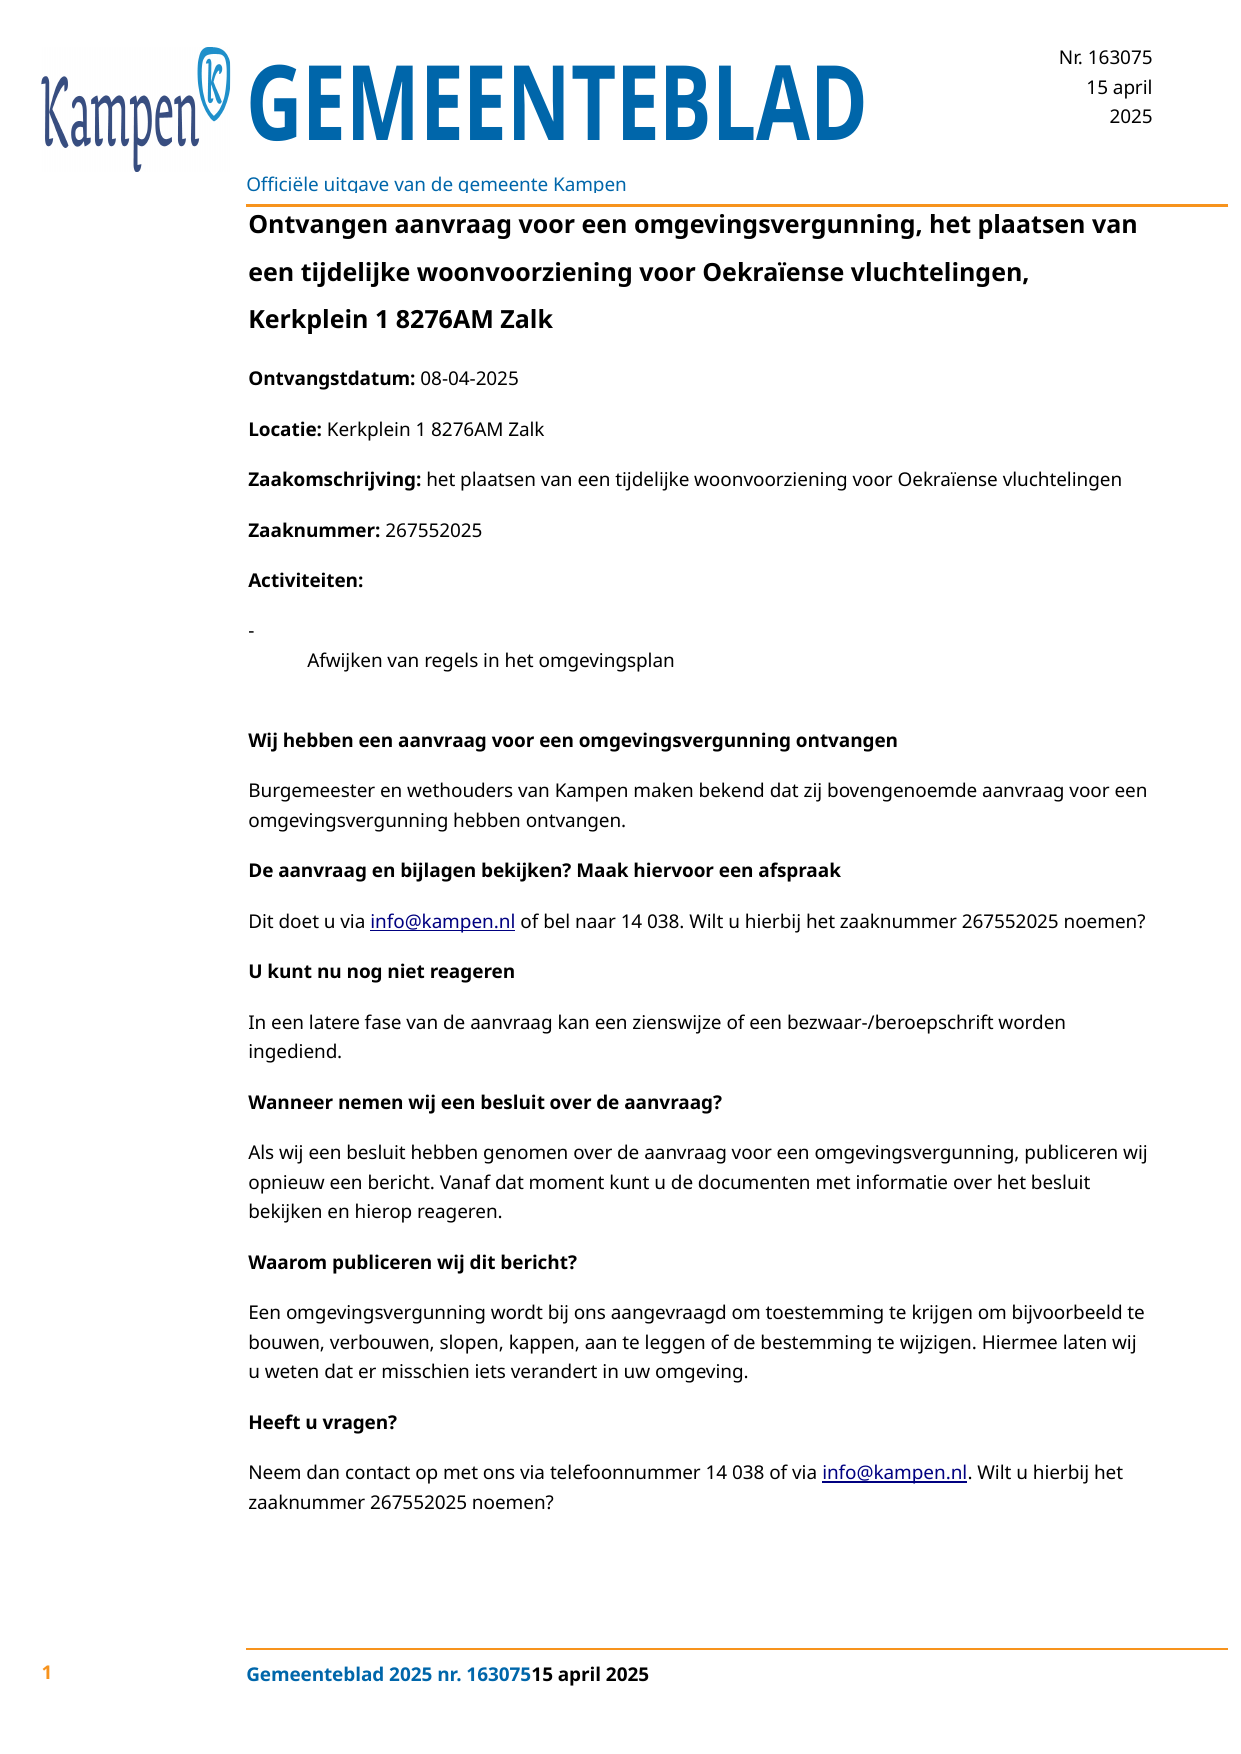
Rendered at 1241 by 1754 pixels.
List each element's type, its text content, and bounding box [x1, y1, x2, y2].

text In een latere fase van de aanvraag kan een zienswijze of een bezwaar-/beroepschrift worden ingediend. [248, 1009, 1152, 1064]
text Neem dan contact op met ons via telefoonnummer 14 038 of via info@kampen.nl. Wilt u hierbij het zaaknummer 267552025 noemen? [248, 1459, 1152, 1514]
picture [41, 47, 231, 172]
text Burgemeester en wethouders van Kampen maken bekend dat zij bovengenoemde aanvraag voor een omgevingsvergunning hebben ontvangen. [248, 778, 1152, 833]
text Locatie: Kerkplein 1 8276AM Zalk [248, 416, 1152, 442]
text Wij hebben een aanvraag voor een omgevingsvergunning ontvangen [248, 727, 1152, 753]
text U kunt nu nog niet reageren [248, 958, 1152, 984]
text Als wij een besluit hebben genomen over de aanvraag voor een omgevingsvergunning, publiceren wij opnieuw een bericht. Vanaf dat moment kunt u de documenten met informatie over het besluit bekijken en hierop reageren. [248, 1139, 1152, 1224]
text Ontvangen aanvraag voor een omgevingsvergunning, het plaatsen van een tijdelijke woonvoorziening voor Oekraïense vluchtelingen, Kerkplein 1 8276AM Zalk [248, 207, 1152, 336]
text Een omgevingsvergunning wordt bij ons aangevraagd om toestemming te krijgen om bijvoorbeeld te bouwen, verbouwen, slopen, kappen, aan te leggen of de bestemming te wijzigen. Hiermee laten wij u weten dat er misschien iets verandert in uw omgeving. [248, 1299, 1152, 1384]
text Activiteiten: [248, 567, 1152, 593]
text Heeft u vragen? [248, 1409, 1152, 1434]
text Dit doet u via info@kampen.nl of bel naar 14 038. Wilt u hierbij het zaaknummer 267552025 noemen? [248, 908, 1152, 934]
text Zaakomschrijving: het plaatsen van een tijdelijke woonvoorziening voor Oekraïense vluchtelingen [248, 466, 1152, 492]
list Afwijken van regels in het omgevingsplan [248, 647, 1152, 673]
text Wanneer nemen wij een besluit over de aanvraag? [248, 1089, 1152, 1114]
text De aanvraag en bijlagen bekijken? Maak hiervoor een afspraak [248, 858, 1152, 883]
text Ontvangstdatum: 08-04-2025 [248, 366, 1152, 391]
text Zaaknummer: 267552025 [248, 517, 1152, 542]
text Waarom publiceren wij dit bericht? [248, 1249, 1152, 1274]
